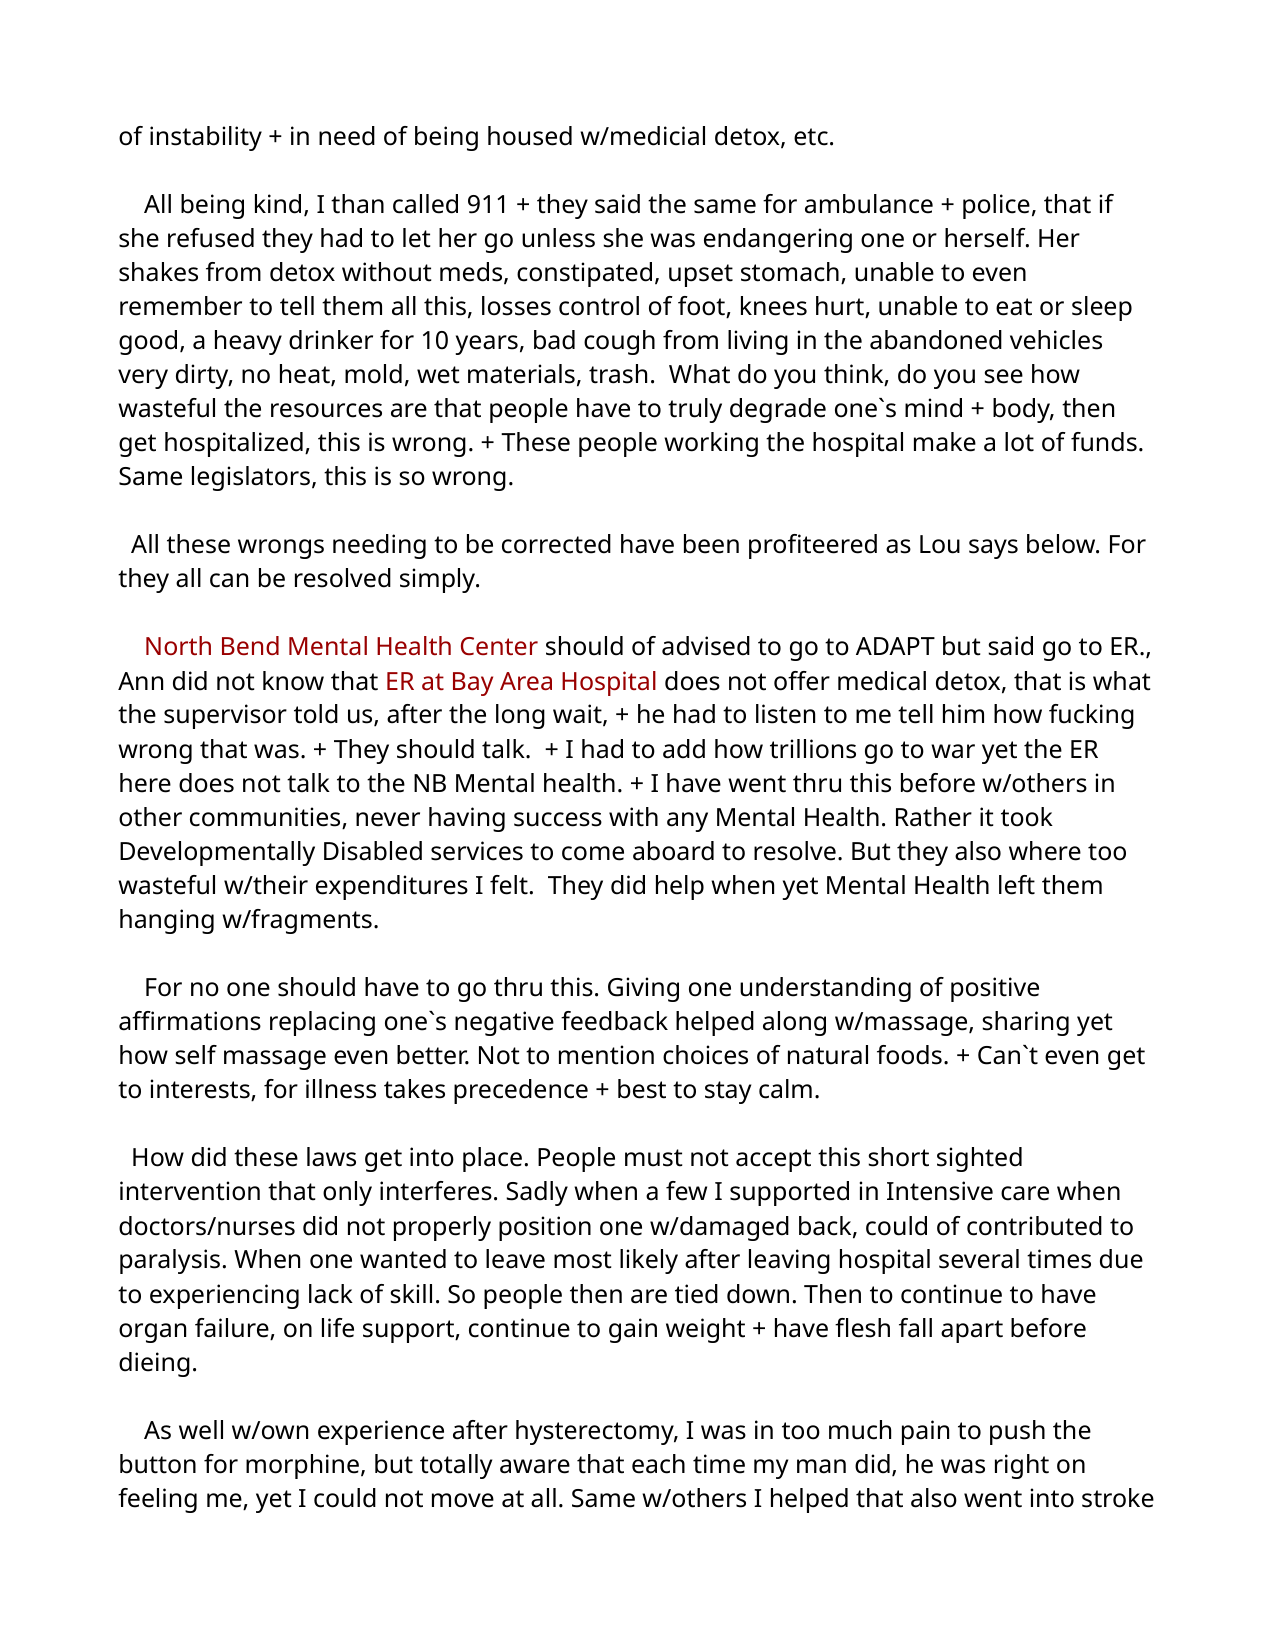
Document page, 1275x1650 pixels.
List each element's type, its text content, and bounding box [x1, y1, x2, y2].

text As well w/own experience after hysterectomy, I was in too much pain to push the button for morphine, but totally aware that each time my man did, he was right on feeling me, yet I could not move at all. Same w/others I helped that also went into stroke [118, 1412, 1157, 1515]
text of instability + in need of being housed w/medicial detox, etc. [118, 118, 1157, 152]
text For no one should have to go thru this. Giving one understanding of positive affirmations replacing one`s negative feedback helped along w/massage, sharing yet how self massage even better. Not to mention choices of natural foods. + Can`t even get to interests, for illness takes precedence + best to stay calm. [118, 970, 1157, 1106]
text How did these laws get into place. People must not accept this short sighted intervention that only interferes. Sadly when a few I supported in Intensive care when doctors/nurses did not properly position one w/damaged back, could of contributed to paralysis. When one wanted to leave most likely after leaving hospital several times due to experiencing lack of skill. So people then are tied down. Then to continue to have organ failure, on life support, continue to gain weight + have flesh fall apart before dieing. [118, 1140, 1157, 1378]
text All being kind, I than called 911 + they said the same for ambulance + police, that if she refused they had to let her go unless she was endangering one or herself. Her shakes from detox without meds, constipated, upset stomach, unable to even remember to tell them all this, losses control of foot, knees hurt, unable to eat or sleep good, a heavy drinker for 10 years, bad cough from living in the abandoned vehicles very dirty, no heat, mold, wet materials, trash. What do you think, do you see how wasteful the resources are that people have to truly degrade one`s mind + body, then get hospitalized, this is wrong. + These people working the hospital make a lot of funds. Same legislators, this is so wrong. [118, 186, 1157, 493]
text North Bend Mental Health Center should of advised to go to ADAPT but said go to ER., Ann did not know that ER at Bay Area Hospital does not offer medical detox, that is what the supervisor told us, after the long wait, + he had to listen to me tell him how fucking wrong that was. + They should talk. + I had to add how trillions go to war yet the ER here does not talk to the NB Mental health. + I have went thru this before w/others in other communities, never having success with any Mental Health. Rather it took Developmentally Disabled services to come aboard to resolve. But they also where too wasteful w/their expenditures I felt. They did help when yet Mental Health left them hanging w/fragments. [118, 629, 1157, 936]
text All these wrongs needing to be corrected have been profiteered as Lou says below. For they all can be resolved simply. [118, 527, 1157, 595]
